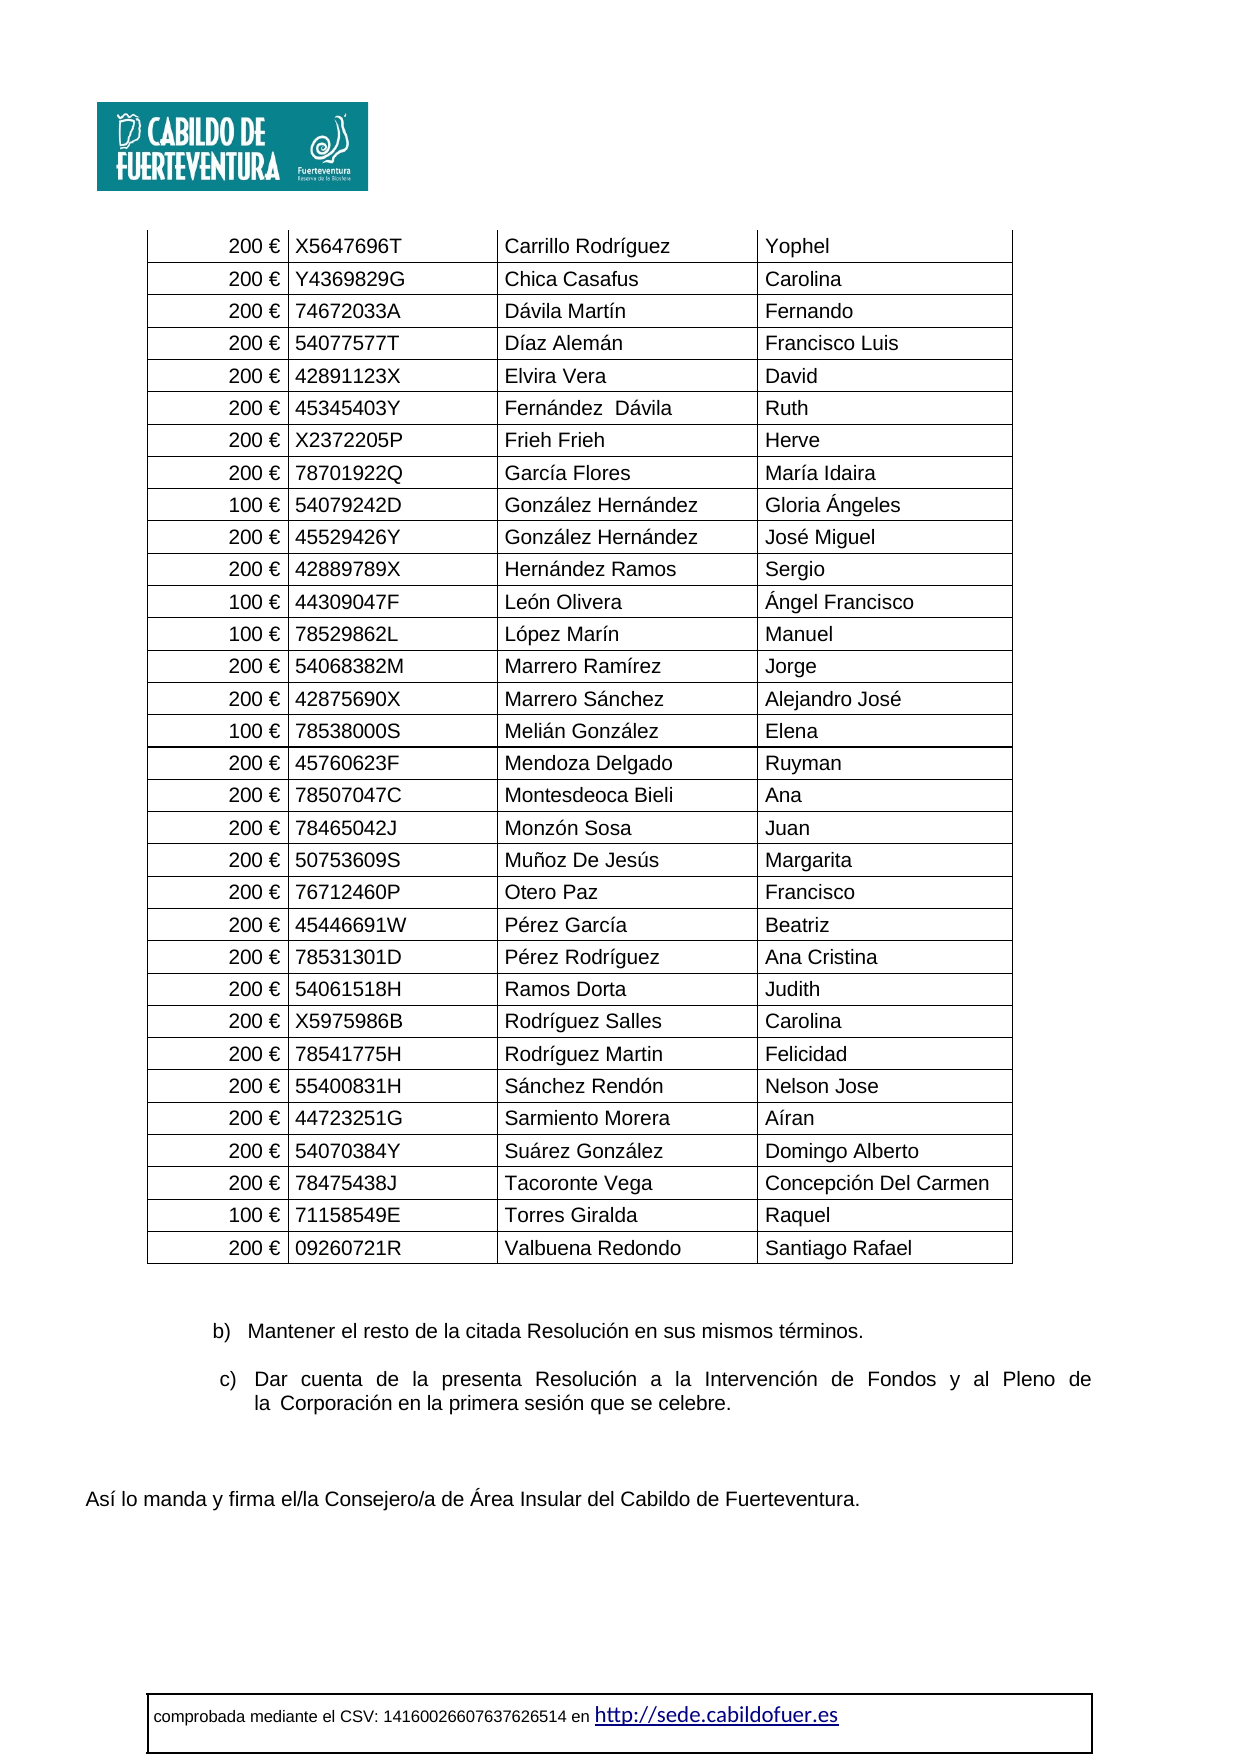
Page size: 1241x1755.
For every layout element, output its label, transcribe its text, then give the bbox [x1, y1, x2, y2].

list Dar cuenta de la presenta Resolución a la Intervención de Fondos y al Pleno de la Corporación en la primera sesión que se celebre. [219, 1367, 1093, 1415]
table_cell Y4369829G [289, 263, 497, 294]
table_cell María Idaira [758, 457, 1012, 488]
table_cell 200 € [148, 1070, 288, 1102]
table_cell 200 € [148, 748, 288, 779]
table_cell Margarita [758, 844, 1012, 876]
table_cell Ángel Francisco [758, 586, 1012, 617]
table_cell Judith [758, 974, 1012, 1005]
table_cell 09260721R [289, 1232, 497, 1263]
table_cell 200 € [148, 1006, 288, 1037]
table_cell Manuel [758, 618, 1012, 649]
table_cell 200 € [148, 360, 288, 391]
table_cell X5975986B [289, 1006, 497, 1037]
table_cell 100 € [148, 618, 288, 649]
table_cell 200 € [148, 457, 288, 488]
table_cell 200 € [148, 941, 288, 972]
table_cell 78529862L [289, 618, 497, 649]
table_cell 78531301D [289, 941, 497, 972]
table_cell David [758, 360, 1012, 391]
table_header Carrillo Rodríguez [498, 230, 757, 262]
table_cell 200 € [148, 1103, 288, 1134]
table_cell Raquel [758, 1200, 1012, 1231]
table_cell 45529426Y [289, 521, 497, 553]
text Así lo manda y firma el/la Consejero/a de Área Insular del Cabildo de Fuerteventura. [85, 1487, 1107, 1511]
table_cell 200 € [148, 683, 288, 714]
table_cell Fernández Dávila [498, 392, 757, 423]
table_cell 78475438J [289, 1167, 497, 1198]
table_cell León Olivera [498, 586, 757, 617]
table_cell 100 € [148, 586, 288, 617]
table_cell 78701922Q [289, 457, 497, 488]
table_cell 200 € [148, 328, 288, 359]
table_cell 100 € [148, 1200, 288, 1231]
table_cell Alejandro José [758, 683, 1012, 714]
table_cell Sarmiento Morera [498, 1103, 757, 1134]
table_cell 100 € [148, 489, 288, 520]
table_cell 74672033A [289, 295, 497, 327]
table_header 200 € [148, 230, 288, 262]
table_cell Muñoz De Jesús [498, 844, 757, 876]
table_header X5647696T [289, 230, 497, 262]
table_cell 78465042J [289, 812, 497, 843]
table_cell 54068382M [289, 651, 497, 682]
table_cell 200 € [148, 1038, 288, 1069]
table_cell 78541775H [289, 1038, 497, 1069]
table_cell Gloria Ángeles [758, 489, 1012, 520]
table_cell Juan [758, 812, 1012, 843]
table_cell Chica Casafus [498, 263, 757, 294]
table_cell Sergio [758, 554, 1012, 585]
table_cell 42891123X [289, 360, 497, 391]
table_cell Frieh Frieh [498, 425, 757, 456]
table_cell Concepción Del Carmen [758, 1167, 1012, 1198]
table_cell 45446691W [289, 909, 497, 940]
table_cell Ana Cristina [758, 941, 1012, 972]
table_cell 78538000S [289, 715, 497, 746]
list Mantener el resto de la citada Resolución en sus mismos términos. [212, 1319, 1107, 1343]
table_cell 71158549E [289, 1200, 497, 1231]
table_cell 55400831H [289, 1070, 497, 1102]
table_cell 45345403Y [289, 392, 497, 423]
table_cell 54079242D [289, 489, 497, 520]
table_cell Francisco Luis [758, 328, 1012, 359]
table_cell 76712460P [289, 877, 497, 908]
table_cell 54070384Y [289, 1135, 497, 1166]
table_cell Fernando [758, 295, 1012, 327]
table_cell 200 € [148, 1232, 288, 1263]
table_cell 50753609S [289, 844, 497, 876]
table_cell Ruyman [758, 748, 1012, 779]
table_cell Valbuena Redondo [498, 1232, 757, 1263]
table_cell Francisco [758, 877, 1012, 908]
table_cell 200 € [148, 425, 288, 456]
table_cell 100 € [148, 715, 288, 746]
table_cell 44309047F [289, 586, 497, 617]
table_cell Hernández Ramos [498, 554, 757, 585]
table_cell 200 € [148, 812, 288, 843]
table_cell Torres Giralda [498, 1200, 757, 1231]
table_cell Pérez Rodríguez [498, 941, 757, 972]
table_cell 200 € [148, 295, 288, 327]
table_cell Melián González [498, 715, 757, 746]
table_cell Sánchez Rendón [498, 1070, 757, 1102]
table_cell Monzón Sosa [498, 812, 757, 843]
table_cell 45760623F [289, 748, 497, 779]
table_cell 42875690X [289, 683, 497, 714]
table_cell 200 € [148, 554, 288, 585]
table_cell 200 € [148, 521, 288, 553]
table_cell Felicidad [758, 1038, 1012, 1069]
table_cell Rodríguez Salles [498, 1006, 757, 1037]
table_cell López Marín [498, 618, 757, 649]
table_cell Elvira Vera [498, 360, 757, 391]
table_cell Ruth [758, 392, 1012, 423]
table_cell Díaz Alemán [498, 328, 757, 359]
table_cell 200 € [148, 844, 288, 876]
table_cell Elena [758, 715, 1012, 746]
table_cell 200 € [148, 1135, 288, 1166]
table_cell X2372205P [289, 425, 497, 456]
table_cell 200 € [148, 651, 288, 682]
table_cell Santiago Rafael [758, 1232, 1012, 1263]
table_cell 42889789X [289, 554, 497, 585]
table_cell Mendoza Delgado [498, 748, 757, 779]
table_cell 200 € [148, 877, 288, 908]
table_cell Marrero Sánchez [498, 683, 757, 714]
table_cell González Hernández [498, 521, 757, 553]
table_cell Ramos Dorta [498, 974, 757, 1005]
table_cell Carolina [758, 1006, 1012, 1037]
table_cell 78507047C [289, 780, 497, 811]
table_cell Montesdeoca Bieli [498, 780, 757, 811]
table_cell 54077577T [289, 328, 497, 359]
table_cell Herve [758, 425, 1012, 456]
table_cell José Miguel [758, 521, 1012, 553]
table_cell Jorge [758, 651, 1012, 682]
table_cell Suárez González [498, 1135, 757, 1166]
table_cell Carolina [758, 263, 1012, 294]
table_cell Marrero Ramírez [498, 651, 757, 682]
table_cell Domingo Alberto [758, 1135, 1012, 1166]
table_cell 54061518H [289, 974, 497, 1005]
table_cell Aíran [758, 1103, 1012, 1134]
table_cell García Flores [498, 457, 757, 488]
table_cell 44723251G [289, 1103, 497, 1134]
table_cell Nelson Jose [758, 1070, 1012, 1102]
table_cell 200 € [148, 780, 288, 811]
table_cell Pérez García [498, 909, 757, 940]
table_cell 200 € [148, 1167, 288, 1198]
table_cell 200 € [148, 974, 288, 1005]
table_cell Tacoronte Vega [498, 1167, 757, 1198]
table_cell González Hernández [498, 489, 757, 520]
table_cell 200 € [148, 392, 288, 423]
table_cell Beatriz [758, 909, 1012, 940]
table_cell Otero Paz [498, 877, 757, 908]
table_cell Rodríguez Martin [498, 1038, 757, 1069]
table_cell Ana [758, 780, 1012, 811]
table_header Yophel [758, 230, 1012, 262]
table_cell 200 € [148, 909, 288, 940]
table_cell Dávila Martín [498, 295, 757, 327]
table_cell 200 € [148, 263, 288, 294]
